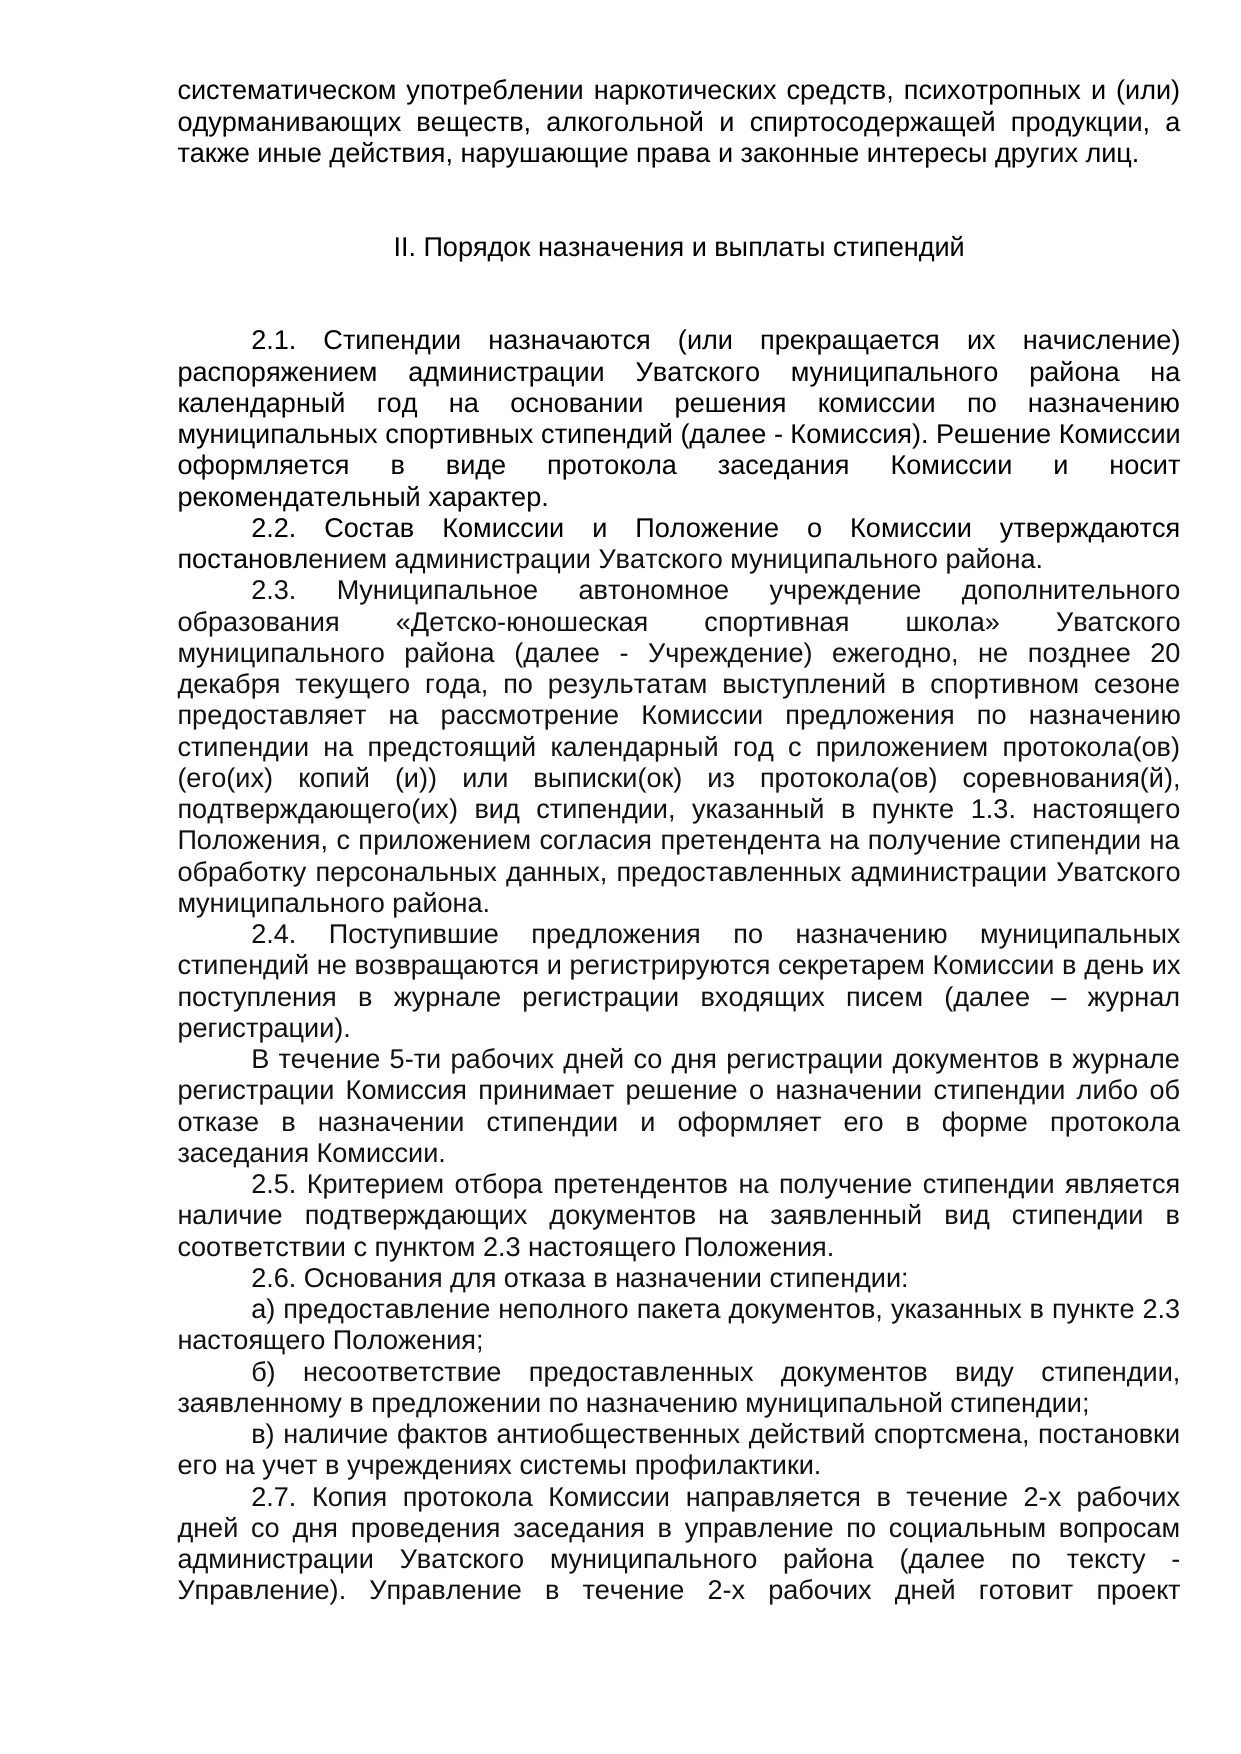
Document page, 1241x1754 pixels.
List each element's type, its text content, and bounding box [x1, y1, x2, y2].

text 2.7. Копия протокола Комиссии направляется в течение 2-х рабочих дней со дня проведения заседания в управление по социальным вопросам администрации Уватского муниципального района (далее по тексту - Управление). Управление в течение 2-х рабочих дней готовит проект [177, 1481, 1181, 1606]
text б) несоответствие предоставленных документов виду стипендии, заявленному в предложении по назначению муниципальной стипендии; [177, 1356, 1181, 1418]
text 2.4. Поступившие предложения по назначению муниципальных стипендий не возвращаются и регистрируются секретарем Комиссии в день их поступления в журнале регистрации входящих писем (далее – журнал регистрации). [177, 918, 1181, 1043]
text систематическом употреблении наркотических средств, психотропных и (или) одурманивающих веществ, алкогольной и спиртосодержащей продукции, а также иные действия, нарушающие права и законные интересы других лиц. [177, 74, 1181, 168]
text 2.5. Критерием отбора претендентов на получение стипендии является наличие подтверждающих документов на заявленный вид стипендии в соответствии с пунктом 2.3 настоящего Положения. [177, 1168, 1181, 1262]
text 2.2. Состав Комиссии и Положение о Комиссии утверждаются постановлением администрации Уватского муниципального района. [177, 512, 1181, 574]
text 2.6. Основания для отказа в назначении стипендии: [177, 1262, 1181, 1293]
text II. Порядок назначения и выплаты стипендий [177, 231, 1181, 262]
text В течение 5-ти рабочих дней со дня регистрации документов в журнале регистрации Комиссия принимает решение о назначении стипендии либо об отказе в назначении стипендии и оформляет его в форме протокола заседания Комиссии. [177, 1043, 1181, 1168]
text 2.1. Стипендии назначаются (или прекращается их начисление) распоряжением администрации Уватского муниципального района на календарный год на основании решения комиссии по назначению муниципальных спортивных стипендий (далее - Комиссия). Решение Комиссии оформляется в виде протокола заседания Комиссии и носит рекомендательный характер. [177, 324, 1181, 512]
text в) наличие фактов антиобщественных действий спортсмена, постановки его на учет в учреждениях системы профилактики. [177, 1418, 1181, 1481]
text а) предоставление неполного пакета документов, указанных в пункте 2.3 настоящего Положения; [177, 1293, 1181, 1356]
text 2.3. Муниципальное автономное учреждение дополнительного образования «Детско-юношеская спортивная школа» Уватского муниципального района (далее - Учреждение) ежегодно, не позднее 20 декабря текущего года, по результатам выступлений в спортивном сезоне предоставляет на рассмотрение Комиссии предложения по назначению стипендии на предстоящий календарный год с приложением протокола(ов) (его(их) копий (и)) или выписки(ок) из протокола(ов) соревнования(й), подтверждающего(их) вид стипендии, указанный в пункте 1.3. настоящего Положения, с приложением согласия претендента на получение стипендии на обработку персональных данных, предоставленных администрации Уватского муниципального района. [177, 574, 1181, 918]
